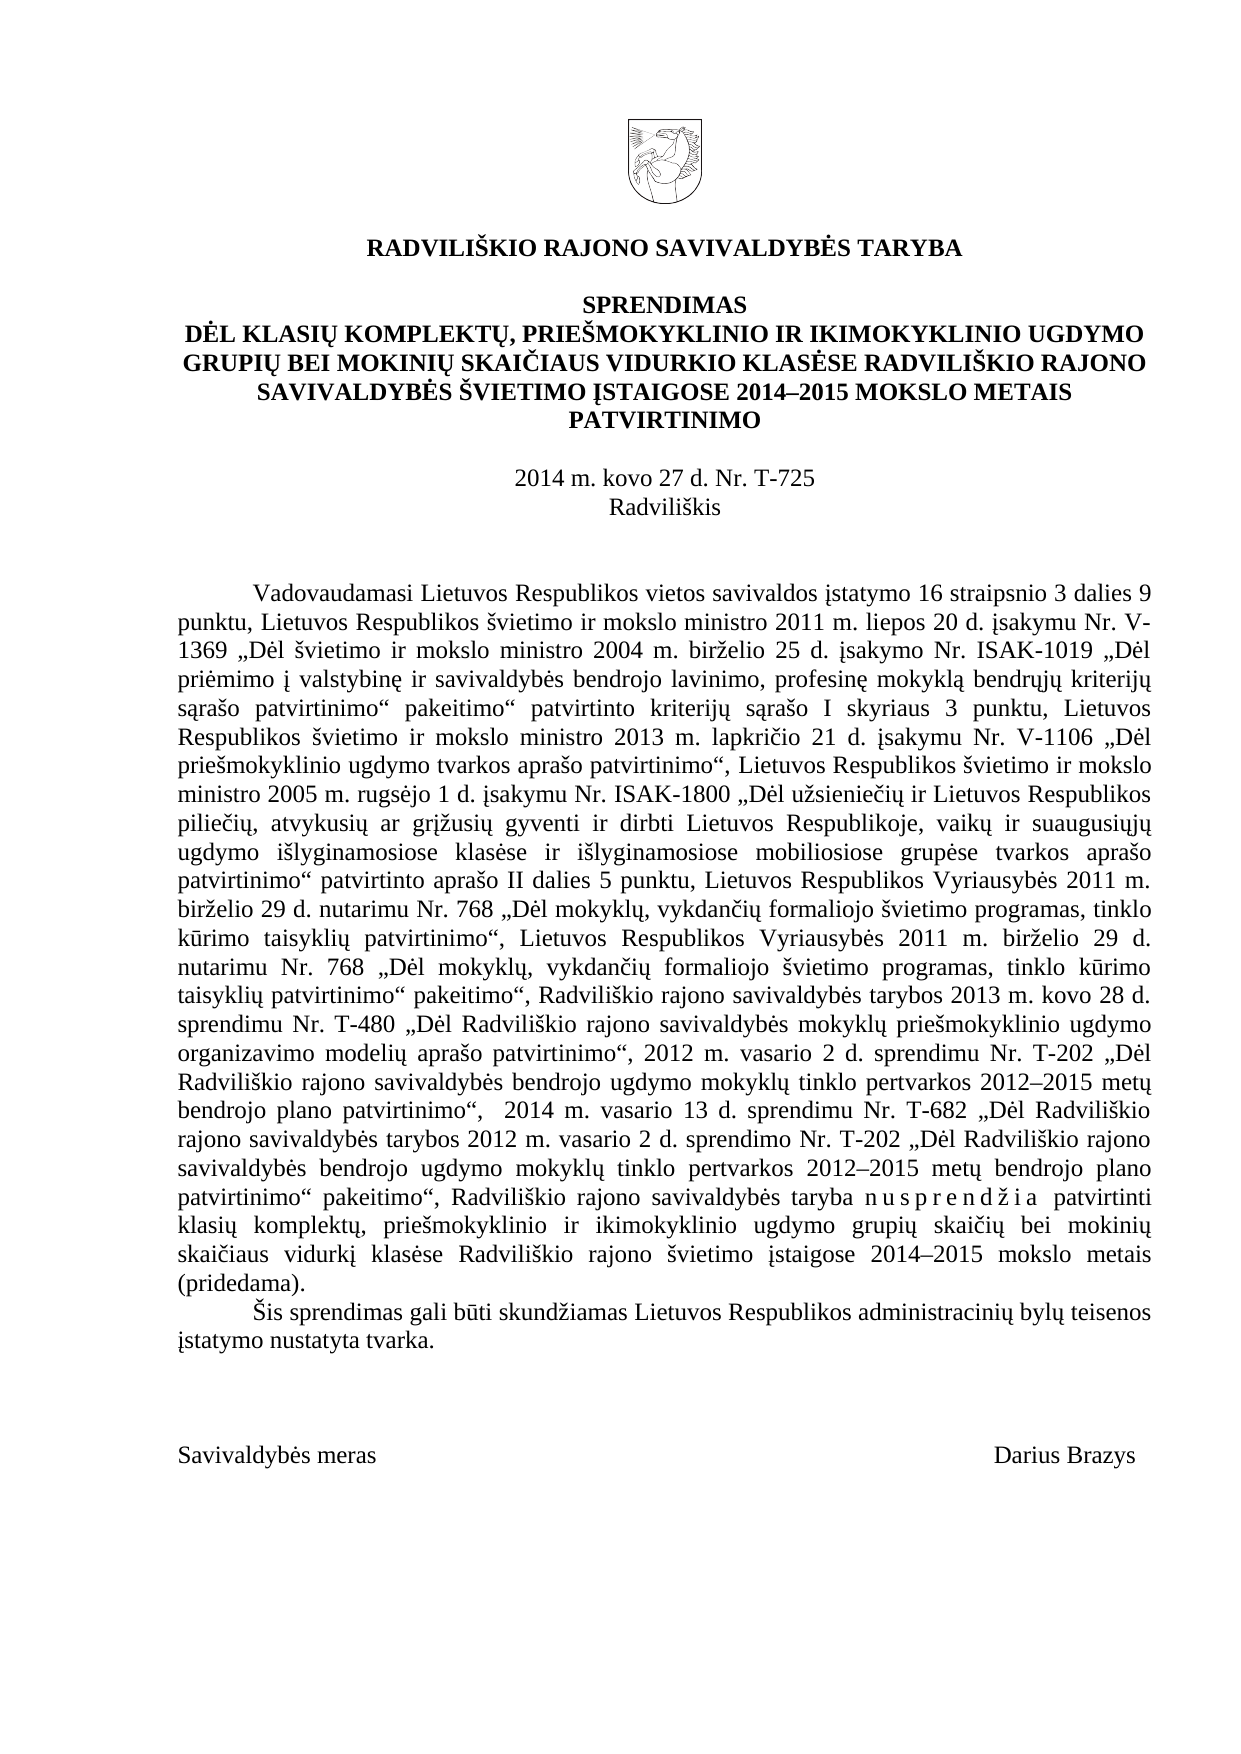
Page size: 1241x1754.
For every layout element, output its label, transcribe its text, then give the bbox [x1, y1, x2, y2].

text Vadovaudamasi Lietuvos Respublikos vietos savivaldos įstatymo 16 straipsnio 3 dalies 9 punktu, Lietuvos Respublikos švietimo ir mokslo ministro 2011 m. liepos 20 d. įsakymu Nr. V-1369 „Dėl švietimo ir mokslo ministro 2004 m. birželio 25 d. įsakymo Nr. ISAK-1019 „Dėl priėmimo į valstybinę ir savivaldybės bendrojo lavinimo, profesinę mokyklą bendrųjų kriterijų sąrašo patvirtinimo“ pakeitimo“ patvirtinto kriterijų sąrašo I skyriaus 3 punktu, Lietuvos Respublikos švietimo ir mokslo ministro 2013 m. lapkričio 21 d. įsakymu Nr. V-1106 „Dėl priešmokyklinio ugdymo tvarkos aprašo patvirtinimo“, Lietuvos Respublikos švietimo ir mokslo ministro 2005 m. rugsėjo 1 d. įsakymu Nr. ISAK-1800 „Dėl užsieniečių ir Lietuvos Respublikos piliečių, atvykusių ar grįžusių gyventi ir dirbti Lietuvos Respublikoje, vaikų ir suaugusiųjų ugdymo išlyginamosiose klasėse ir išlyginamosiose mobiliosiose grupėse tvarkos aprašo patvirtinimo“ patvirtinto aprašo II dalies 5 punktu, Lietuvos Respublikos Vyriausybės 2011 m. birželio 29 d. nutarimu Nr. 768 „Dėl mokyklų, vykdančių formaliojo švietimo programas, tinklo kūrimo taisyklių patvirtinimo“, Lietuvos Respublikos Vyriausybės 2011 m. birželio 29 d. nutarimu Nr. 768 „Dėl mokyklų, vykdančių formaliojo švietimo programas, tinklo kūrimo taisyklių patvirtinimo“ pakeitimo“, Radviliškio rajono savivaldybės tarybos 2013 m. kovo 28 d. sprendimu Nr. T-480 „Dėl Radviliškio rajono savivaldybės mokyklų priešmokyklinio ugdymo organizavimo modelių aprašo patvirtinimo“, 2012 m. vasario 2 d. sprendimu Nr. T-202 „Dėl Radviliškio rajono savivaldybės bendrojo ugdymo mokyklų tinklo pertvarkos 2012–2015 metų bendrojo plano patvirtinimo“, 2014 m. vasario 13 d. sprendimu Nr. T-682 „Dėl Radviliškio rajono savivaldybės tarybos 2012 m. vasario 2 d. sprendimo Nr. T-202 „Dėl Radviliškio rajono savivaldybės bendrojo ugdymo mokyklų tinklo pertvarkos 2012–2015 metų bendrojo plano patvirtinimo“ pakeitimo“, Radviliškio rajono savivaldybės taryba nusprendžia patvirtinti klasių komplektų, priešmokyklinio ir ikimokyklinio ugdymo grupių skaičių bei mokinių skaičiaus vidurkį klasėse Radviliškio rajono švietimo įstaigose 2014–2015 mokslo metais (pridedama). [177, 578, 1152, 1297]
text Šis sprendimas gali būti skundžiamas Lietuvos Respublikos administracinių bylų teisenos įstatymo nustatyta tvarka. [177, 1297, 1152, 1354]
text DĖL KLASIŲ KOMPLEKTŲ, PRIEŠMOKYKLINIO IR IKIMOKYKLINIO UGDYMO GRUPIŲ BEI MOKINIŲ SKAIČIAUS VIDURKIO KLASĖSE RADVILIŠKIO RAJONO SAVIVALDYBĖS ŠVIETIMO ĮSTAIGOSE 2014–2015 MOKSLO METAIS PATVIRTINIMO [177, 319, 1152, 434]
text 2014 m. kovo 27 d. Nr. T-725 [177, 463, 1152, 492]
text Savivaldybės meras Darius Brazys [177, 1440, 1240, 1469]
text SPRENDIMAS [177, 290, 1152, 319]
text Radviliškis [177, 492, 1152, 520]
text RADVILIŠKIO RAJONO SAVIVALDYBĖS TARYBA [177, 233, 1152, 262]
